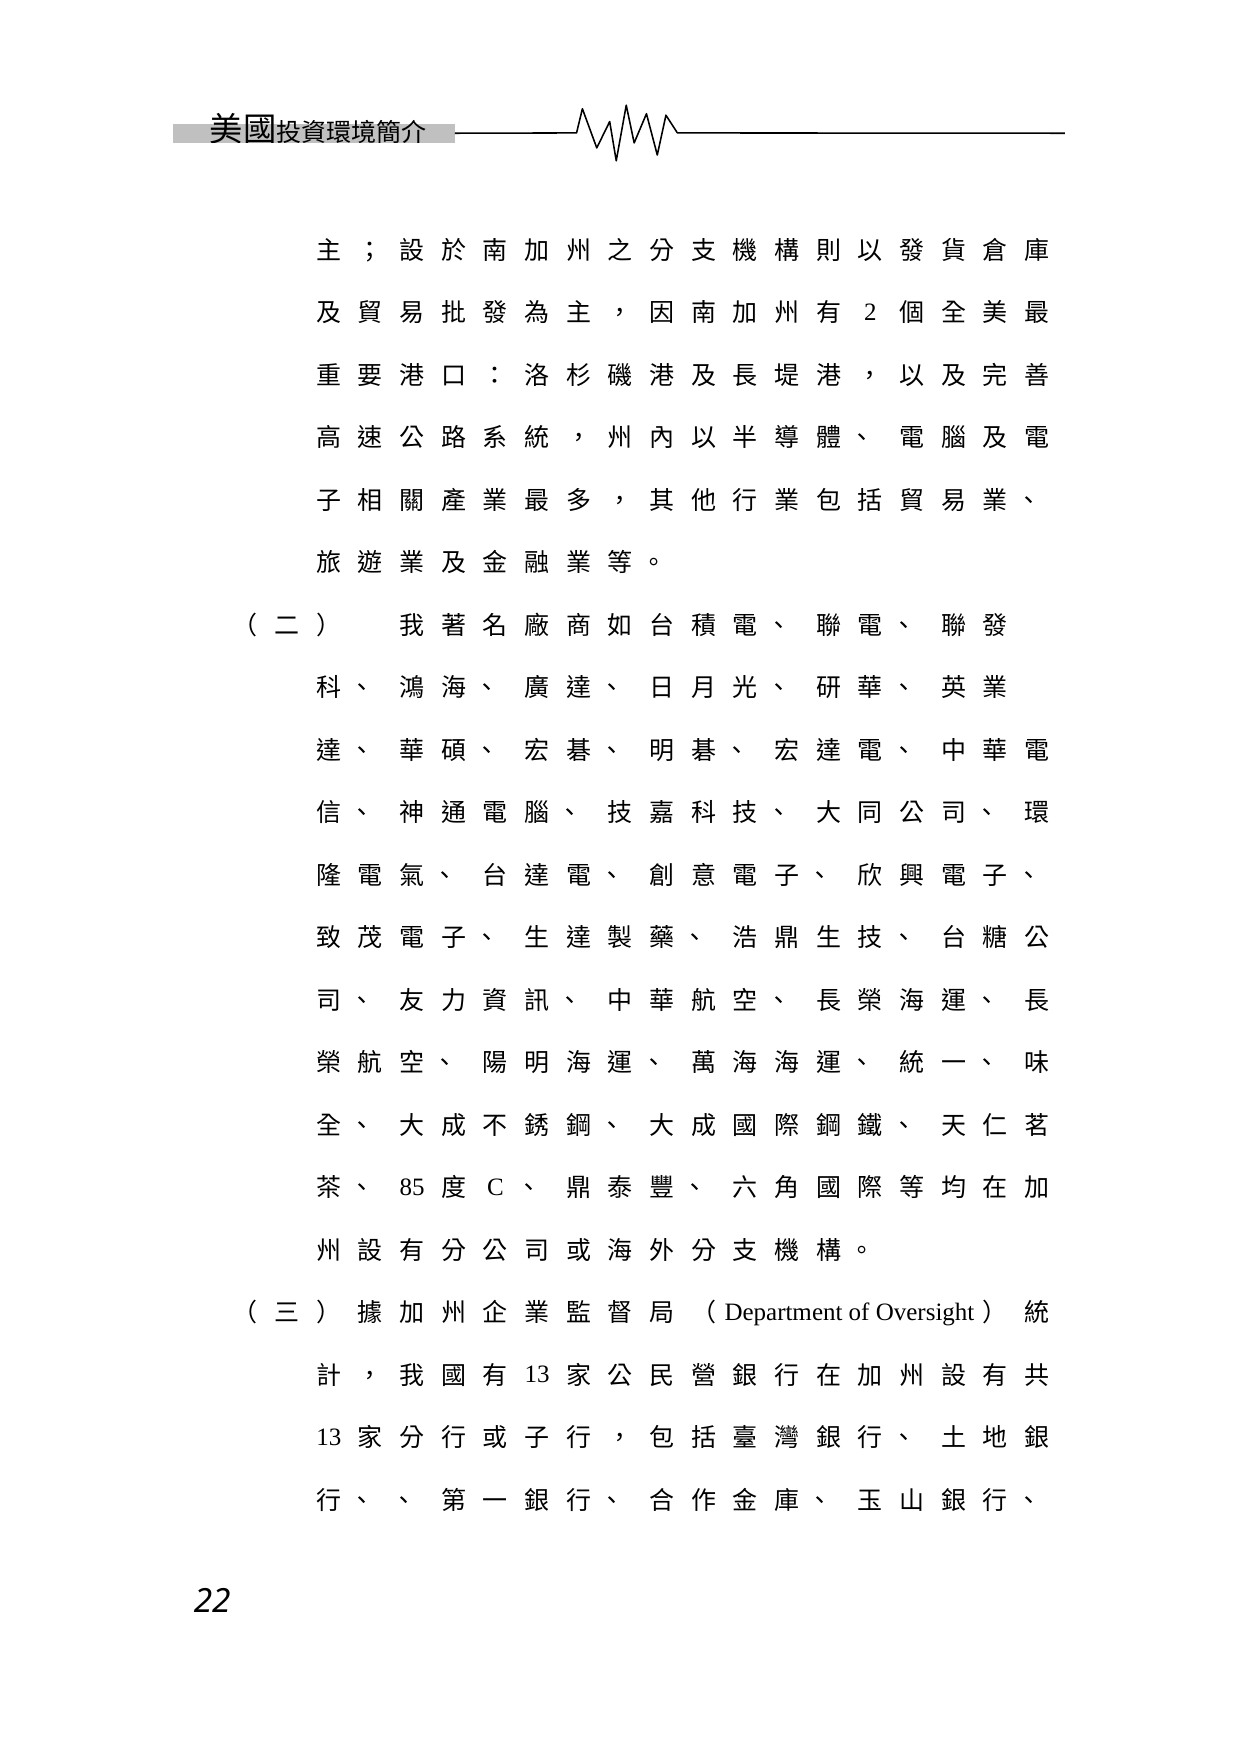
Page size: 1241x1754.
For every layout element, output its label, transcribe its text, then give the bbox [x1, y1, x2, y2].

text 主；設於南加州之分支機構則以發貨倉庫及貿易批發為主，因南加州有2個全美最重要港口：洛杉磯港及長堤港，以及完善高速公路系統，州內以半導體、電腦及電子相關產業最多，其他行業包括貿易業、旅遊業及金融業等。 [207, 207, 1058, 582]
text （二） 我著名廠商如台積電、聯電、聯發科、鴻海、廣達、日月光、研華、英業達、華碩、宏碁、明碁、宏達電、中華電信、神通電腦、技嘉科技、大同公司、環隆電氣、台達電、創意電子、欣興電子、致茂電子、生達製藥、浩鼎生技、台糖公司、友力資訊、中華航空、長榮海運、長榮航空、陽明海運、萬海海運、統一、味全、大成不銹鋼、大成國際鋼鐵、天仁茗茶、85度C、鼎泰豐、六角國際等均在加州設有分公司或海外分支機構。 [207, 582, 1058, 1269]
text （三）據加州企業監督局（Department of Oversight）統計，我國有13家公民營銀行在加州設有共13家分行或子行，包括臺灣銀行、土地銀行、、第一銀行、合作金庫、玉山銀行、 [207, 1269, 1058, 1519]
